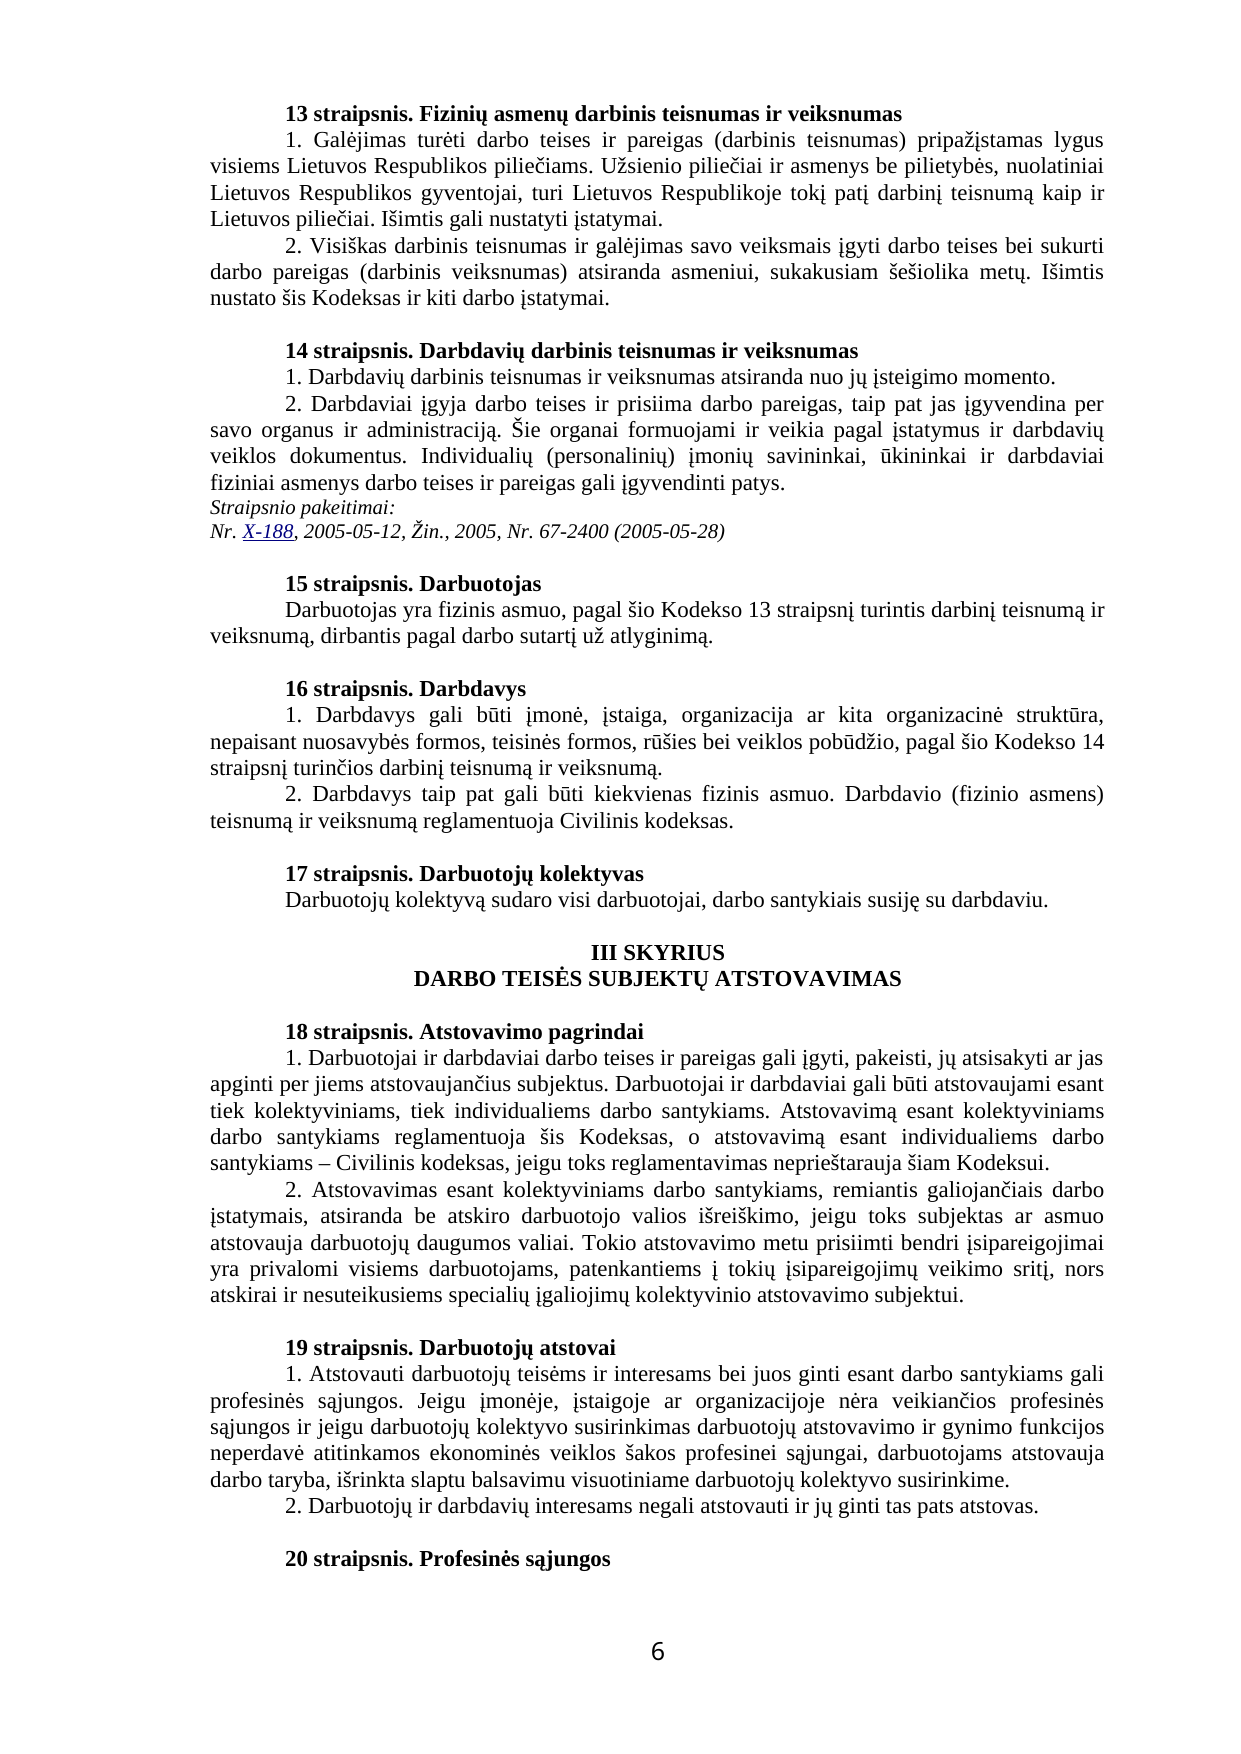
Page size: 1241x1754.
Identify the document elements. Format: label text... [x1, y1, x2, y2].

text 16 straipsnis. Darbdavys [210, 675, 1106, 701]
text Straipsnio pakeitimai: [210, 495, 1106, 519]
text 2. Atstovavimas esant kolektyviniams darbo santykiams, remiantis galiojančiais darbo įstatymais, atsiranda be atskiro darbuotojo valios išreiškimo, jeigu toks subjektas ar asmuo atstovauja darbuotojų daugumos valiai. Tokio atstovavimo metu prisiimti bendri įsipareigojimai yra privalomi visiems darbuotojams, patenkantiems į tokių įsipareigojimų veikimo sritį, nors atskirai ir nesuteikusiems specialių įgaliojimų kolektyvinio atstovavimo subjektui. [210, 1176, 1106, 1308]
text Darbuotojas yra fizinis asmuo, pagal šio Kodekso 13 straipsnį turintis darbinį teisnumą ir veiksnumą, dirbantis pagal darbo sutartį už atlyginimą. [210, 596, 1106, 649]
text 1. Darbdavys gali būti įmonė, įstaiga, organizacija ar kita organizacinė struktūra, nepaisant nuosavybės formos, teisinės formos, rūšies bei veiklos pobūdžio, pagal šio Kodekso 14 straipsnį turinčios darbinį teisnumą ir veiksnumą. [210, 701, 1106, 781]
text Nr. X-188, 2005-05-12, Žin., 2005, Nr. 67-2400 (2005-05-28) [210, 519, 1106, 543]
text 18 straipsnis. Atstovavimo pagrindai [210, 1018, 1106, 1044]
text 19 straipsnis. Darbuotojų atstovai [210, 1334, 1106, 1360]
text 20 straipsnis. Profesinės sąjungos [210, 1545, 1106, 1571]
text 2. Darbdaviai įgyja darbo teises ir prisiima darbo pareigas, taip pat jas įgyvendina per savo organus ir administraciją. Šie organai formuojami ir veikia pagal įstatymus ir darbdavių veiklos dokumentus. Individualių (personalinių) įmonių savininkai, ūkininkai ir darbdaviai fiziniai asmenys darbo teises ir pareigas gali įgyvendinti patys. [210, 390, 1106, 495]
text 2. Visiškas darbinis teisnumas ir galėjimas savo veiksmais įgyti darbo teises bei sukurti darbo pareigas (darbinis veiksnumas) atsiranda asmeniui, sukakusiam šešiolika metų. Išimtis nustato šis Kodeksas ir kiti darbo įstatymai. [210, 232, 1106, 311]
text 2. Darbuotojų ir darbdavių interesams negali atstovauti ir jų ginti tas pats atstovas. [210, 1492, 1106, 1518]
text DARBO TEISĖS SUBJEKTŲ ATSTOVAVIMAS [210, 965, 1106, 991]
text 1. Darbuotojai ir darbdaviai darbo teises ir pareigas gali įgyti, pakeisti, jų atsisakyti ar jas apginti per jiems atstovaujančius subjektus. Darbuotojai ir darbdaviai gali būti atstovaujami esant tiek kolektyviniams, tiek individualiems darbo santykiams. Atstovavimą esant kolektyviniams darbo santykiams reglamentuoja šis Kodeksas, o atstovavimą esant individualiems darbo santykiams – Civilinis kodeksas, jeigu toks reglamentavimas neprieštarauja šiam Kodeksui. [210, 1044, 1106, 1176]
text 1. Atstovauti darbuotojų teisėms ir interesams bei juos ginti esant darbo santykiams gali profesinės sąjungos. Jeigu įmonėje, įstaigoje ar organizacijoje nėra veikiančios profesinės sąjungos ir jeigu darbuotojų kolektyvo susirinkimas darbuotojų atstovavimo ir gynimo funkcijos neperdavė atitinkamos ekonominės veiklos šakos profesinei sąjungai, darbuotojams atstovauja darbo taryba, išrinkta slaptu balsavimu visuotiniame darbuotojų kolektyvo susirinkime. [210, 1360, 1106, 1492]
text 2. Darbdavys taip pat gali būti kiekvienas fizinis asmuo. Darbdavio (fizinio asmens) teisnumą ir veiksnumą reglamentuoja Civilinis kodeksas. [210, 781, 1106, 833]
text 14 straipsnis. Darbdavių darbinis teisnumas ir veiksnumas [210, 337, 1106, 363]
text 17 straipsnis. Darbuotojų kolektyvas [210, 859, 1106, 886]
text 13 straipsnis. Fizinių asmenų darbinis teisnumas ir veiksnumas [210, 100, 1106, 126]
text Darbuotojų kolektyvą sudaro visi darbuotojai, darbo santykiais susiję su darbdaviu. [210, 886, 1106, 912]
subtitle III SKYRIUS [210, 939, 1106, 965]
text 15 straipsnis. Darbuotojas [210, 570, 1106, 596]
text 1. Darbdavių darbinis teisnumas ir veiksnumas atsiranda nuo jų įsteigimo momento. [210, 363, 1106, 390]
text 1. Galėjimas turėti darbo teises ir pareigas (darbinis teisnumas) pripažįstamas lygus visiems Lietuvos Respublikos piliečiams. Užsienio piliečiai ir asmenys be pilietybės, nuolatiniai Lietuvos Respublikos gyventojai, turi Lietuvos Respublikoje tokį patį darbinį teisnumą kaip ir Lietuvos piliečiai. Išimtis gali nustatyti įstatymai. [210, 126, 1106, 232]
